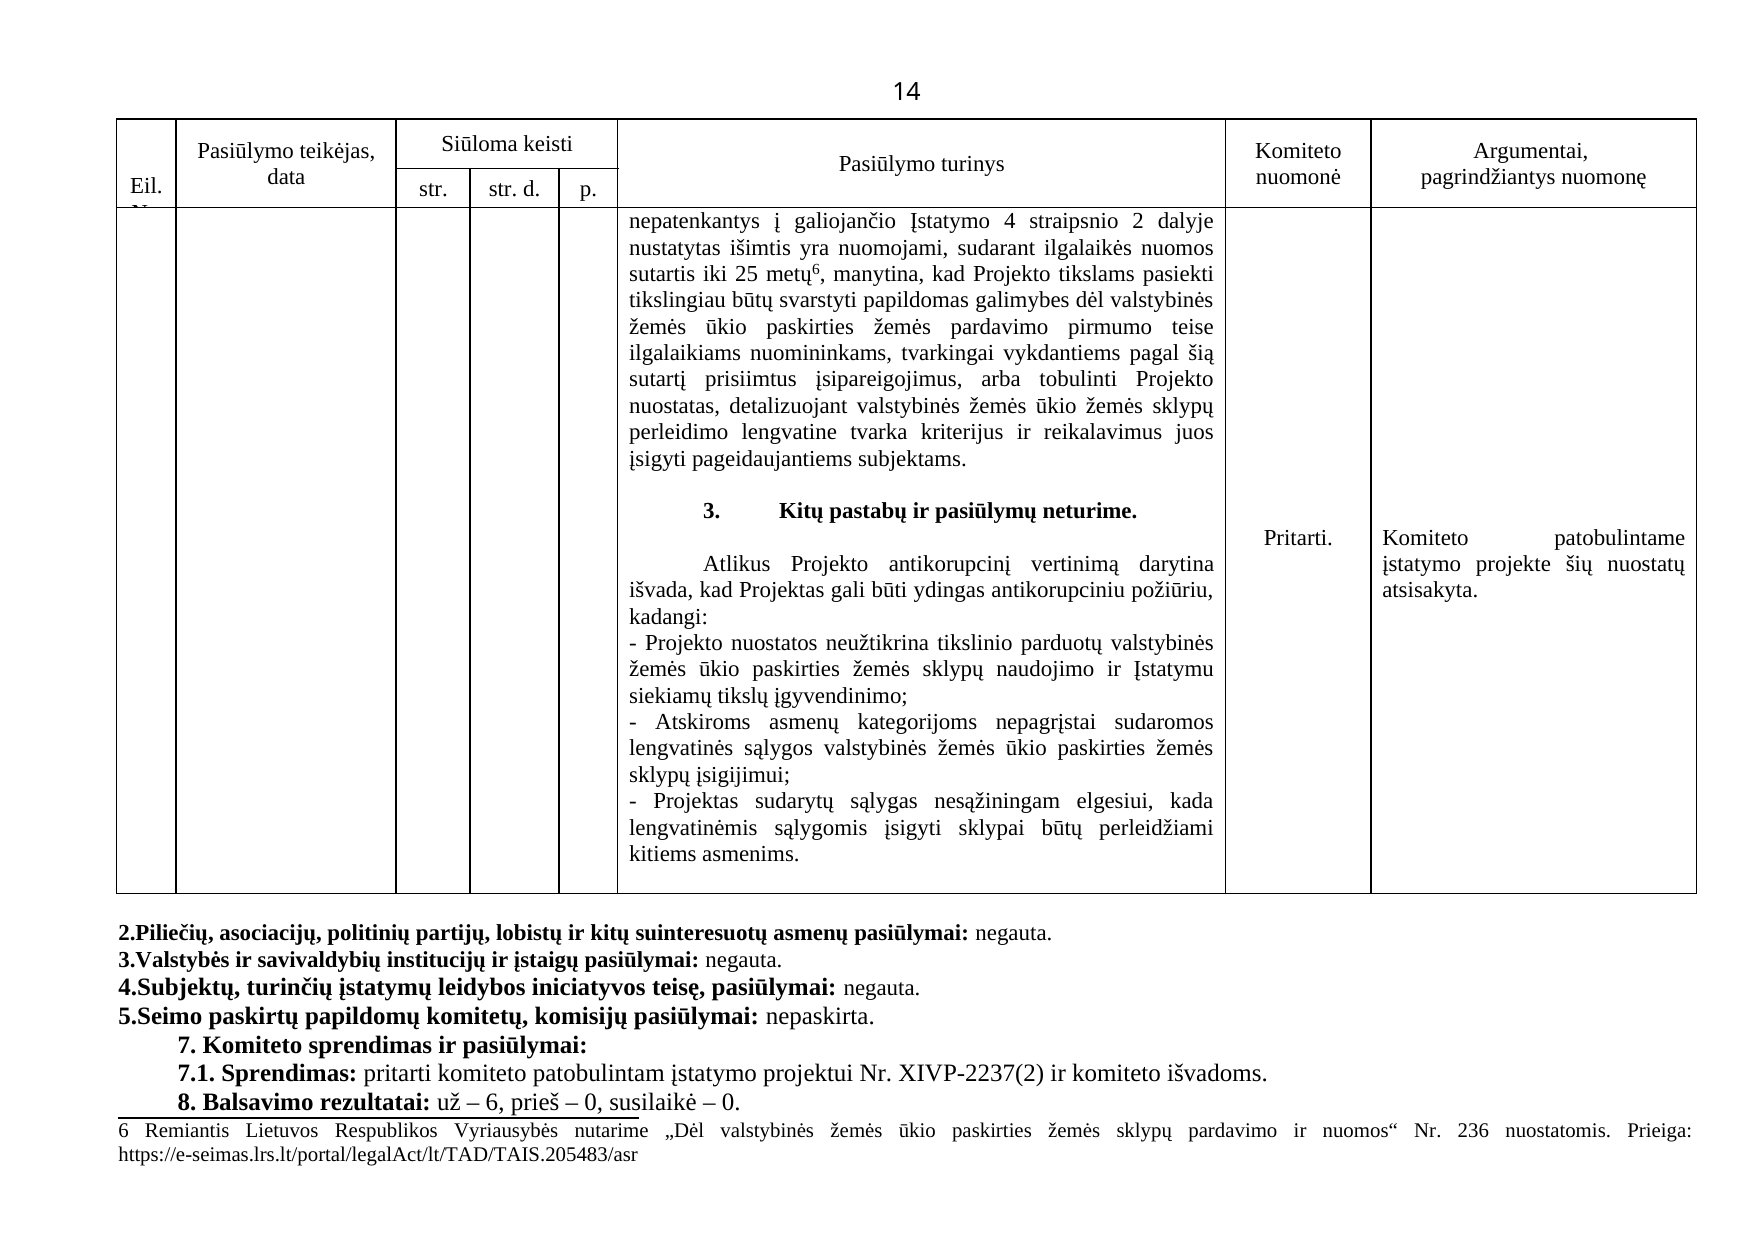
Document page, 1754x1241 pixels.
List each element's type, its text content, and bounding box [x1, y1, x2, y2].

table_header Pasiūlymo teikėjas, data [177, 120, 395, 207]
subtitle 4.Subjektų, turinčių įstatymų leidybos iniciatyvos teisę, pasiūlymai: negauta. [118, 972, 1695, 1001]
table_cell Komiteto patobulintame įstatymo projekte šių nuostatų atsisakyta. [1372, 208, 1696, 893]
table_cell [560, 208, 617, 893]
table_header Argumentai, pagrindžiantys nuomonę [1372, 120, 1696, 207]
table_cell str. [397, 169, 469, 207]
table_cell p. [560, 169, 617, 207]
subtitle 2.Piliečių, asociacijų, politinių partijų, lobistų ir kitų suinteresuotų asmenų pasiūlymai: negauta. [118, 919, 1695, 946]
table_header Komiteto nuomonė [1226, 120, 1370, 207]
table_cell [177, 208, 395, 893]
table_header Pasiūlymo turinys [618, 120, 1225, 207]
table_header Eil. Nr. [117, 120, 175, 207]
text 7. Komiteto sprendimas ir pasiūlymai: [118, 1030, 1695, 1058]
table_cell str. d. [471, 169, 558, 207]
subtitle 3.Valstybės ir savivaldybių institucijų ir įstaigų pasiūlymai: negauta. [118, 946, 1695, 972]
text 8. Balsavimo rezultatai: už – 6, prieš – 0, susilaikė – 0. [118, 1087, 1695, 1116]
text 7.1. Sprendimas: pritarti komiteto patobulintam įstatymo projektui Nr. XIVP-2237(2) ir komiteto išvadoms. [118, 1058, 1695, 1087]
table_cell 10. [117, 208, 175, 893]
table_cell Lietuvos Respublikos specialiųjų tyrimų tarnyba (toliau – Specialiųjų tyrimų tarnyba), vadovaudamasi Lietuvos Respublikos korupcijos prevencijos įstatymo 8 straipsnio 5 dalimi (Lietuvos Respublikos Seimo komiteto prašymas atlikti antikorupcinį vertinimą), atliko Lietuvos Respublikos žemės ūkio paskirties žemės įsigijimo įstatymo Nr. IX-1314 (toliau – Įstatymas) 4 straipsnio pakeitimo įstatymo projekto Nr. XIVP-2237 (toliau – Projektas) antikorupcinį vertinimą. Projektu siūloma išplėsti įsiterpusios valstybinės žemės ūkio paskirties žemės, kurią privačių žemės sklypų savininkai galėtų įsigyti be aukciono, apibrėžties turinį, o taip pat praplėsti asmenų ratą, kuriems valstybinė žemės ūkio paskirties žemė galėtų būtų parduodama ne aukciono būdu. Siekdami mažinti korupcijos rizikos veiksnių atsiradimo tikimybę, taip pat siekdami teisinio reguliavimo išsamumo, nuoseklumo, skaidrumo ir atsparumo korupcijai, teikiame žemiau išdėstytas pastabas ir pasiūlymus. 1. Kritinės antikorupcinės pastabos ir pasiūlymai: 1.1. Projekto nuostatos neužtikrina tikslinio parduotų valstybinės žemės ūkio paskirties žemės sklypų naudojimo ir neužtikrina Įstatymu siekiamų tikslų įgyvendinimo. Atskiroms asmenų kategorijoms nepagrįstai sudaromos lengvatinės sąlygos valstybinės žemės ūkio paskirties žemės sklypų įsigijimui. Projekto 2 dalimi siūloma papildyti Įstatymo 4 straipsnio 2 dalies 3 punktą ir nustatyti, kad „Teisę be aukciono pirkti valstybinę žemės ūkio paskirties žemę Vyriausybės nustatyta tvarka turi: 3) privačių žemės sklypų savininkai – tarp jų nuosavybės teise valdomų žemės sklypų įsiterpusius valstybinės žemės ūkio paskirties žemės plotus, ne didesnius kaip 3 ha, taip pat tarp jų nuosavybės teise valdomų žemės sklypų ir stabilių kraštovaizdžio objektų (kelių (gatvių), geležinkelių, miškų sklypų (plotų), vandens telkinių) įsiterpusius valstybinės žemės ūkio paskirties žemės plotus, ne didesnius kaip 3 ha, jeigu šiuose plotuose negalima suformuoti atskirų žemės sklypų arba žemės sklypų su privažiuojamaisiais keliais (išskyrus Lietuvos Respublikos saugomų teritorijų įstatyme ir Žemės reformos įstatyme nurodytus valstybinės žemės plotus). Pirmumo teisė pirkti įsiterpusį valstybinės žemės ūkio paskirties žemės plotą taikoma jį nuomojančiam ar laikinai naudojančiam besiribojančio žemės sklypo savininkui.“ (išskirtas tekstas – Projektu siūlomos nuostatos). Projektu nenustatomi valstybinės žemės ūkio paskirties žemės pardavimo privačių žemės sklypų savininkams tikslai, todėl Projekto siūlomų nuostatų įgyvendinimo atveju (po valstybinės žemės ūkio paskirties žemės pardavimo) galimai nebūtų užtikrinamas tikslinis tokios žemės naudojimas konkrečiai paskirčiai. Šiuo atveju Projekto siūlymai taip pat yra svarstytini ir dėl įstatymo tikslų (pavyzdžiui: tenkinti asmenų poreikius racionaliai naudoti žemę ir vykdyti ūkinę veiklą) įgyvendinimo. Reikšminga yra ir tai, kad Projektu išplečiamos ypatingą statusą turinčio valstybės turto - valstybinės žemės ūkio paskirties žemės, kurios ištekliai yra riboti – pardavimo privačion nuosavybėn sąlygos, tačiau Projektu galimai ne tik neužtikrinamas tikslinis tokios žemės naudojimas, tačiau sudaromos sąlygos tokius žemės sklypus įsigyti lengvatinėmis sąlygomis - be aukciono, galimai žemesne negu rinkos kaina. Šiuo atveju taip pat yra svarbu, kad pagal Konstitucinio Teismo suformuotą valstybės turto valdymo, naudojimo ir disponavimo juo doktriną, valstybės turtas turi duoti naudą visuomenei, turi būti tausojamas, nešvaistomas, racionaliai tvarkomas. Tuo tarpu Projekto nuostatų įgyvendinimo atveju valstybinės žemės ūkio paskirties žemė būtų perleidžiama privatiems asmenims galimai neužtikrinant jo tikslinio naudojimo ir paneigiant šiuos principus. Atsižvelgdama į išdėstytą, minėtos Projekto nuostatos neužtikrina tikslinio parduotų valstybinės žemės ūkio paskirties žemės sklypų naudojimo, todėl neužtikrina Įstatymu siekiamų tikslų įgyvendinimo. Dėl minėtos priežasties Projekto siūlymai svarstytini tuo aspektu, kad atskiroms asmenų kategorijoms galimai nepagrįstai (pavyzdžiui: gal kiti asmenys bendrąja tvarka įsigytų tokius žemės sklypus žemės ūkio veiklai) sudaromos lengvatinės sąlygos valstybinės žemės ūkio paskirties žemės sklypų įsigijimui. Nei projektas, nei galiojantis Įstatymas neatskleidžia „įsiterpusių“ žemės sklypų kriterijų, o tai sudaro sąlygas itin plačioms Įstatyminių nuostatų interpretacijoms ir „užprogramuoja“ nepagrįstų lengvatinių (išimtinių) sąlygų taikymą tik atskiroms asmenų grupėms. Projekto siūlymai susiję su papildomas sąlygas atitinkančių „įsiterpusių“ valstybinės žemės ūkio paskirties žemės pardavimu. Specialiųjų tyrimų tarnyba ne kartą yra atkreipusi dėmesį į ydingą teisinį reglamentavimą, kada įstatyminiame lygmenyje nėra apibrėžti „įsiterpusių valstybinės žemės sklypų kriterijai“ (arba papildomos sąlygos). Dėl minėtos priežasties formuluotė „įsiterpę sklypai“ gali būti interpretuojama itin plačiai, pavyzdžiui: „įsiterpusiu“ sklypu gali būti laikomas nors ir tarp privačių žemės sklypų įsiterpęs (arba tarp privačių ir kitų projektu siūlomų objektų), tačiau nuo jų nutolęs ir nesiribojantis žemės sklypas (ir pan.). Teisiniu požiūriu toks sklypas pagal Projekto nuostatas galėtų būti parduodamas privačios žemės sklypų savininkui. Dėl minėtos priežasties Projektu siūlomomis nuostatomis gali būti „užprogramuojamas“ Įstatymo tikslų neužtikrinantis valstybinės žemės ūkio paskirties žemės sklypų pardavimo išskirtinėmis lengvatinėmis sąlygomis (mažesne kaina) mechanizmas, atskiroms asmenų kategorijoms (pavyzdžiui: privačių žemės sklypų savininkams, kurie laikinai naudoja ar nuomoja įsiterpusį valstybinės žemės ūkio paskirties žemės sklypą) sudarantis išimtines galimybes įsigyti valstybinės žemės ūkio paskirties žemės sklypus neužtikrinant tikslinio jų naudojimo. 2. Kitos antikorupcinės pastabos ir pasiūlymai: Projektas suteiktų nepagrįstą teisę lengvatinėmis sąlygomis įsigyti valstybinius žemės sklypus, net jeigu jie nebuvo naudojami pagal paskirtį. Projektu siūloma papildyti Įstatymo 4 straipsnio 2 dalį 4 punktu, numatančiu, kad teisę be aukciono pirkti valstybinę žemės ūkio paskirties žemę turi: „žemės naudotojai, kurie ne mažiau kaip vienerius metus pagal Nekilnojamojo turto registre šiam laikotarpiui įregistruotą valstybinės žemės ūkio paskirties žemės nuomos sutartį jų žemės ūkio veiklai naudojamus žemės sklypus, esančius miesteliuose;“. Specialiųjų tyrimų tarnybos nuomone, minėtos nuostatos svarstytinos keliais aspektais: Nors minėtas Projekto nuostatas ir galima interpretuoti, kad galimybės lengvatinėmis sąlygomis įsigyti valstybinę žemės ūkio paskirties žemę siejamos su sąlyga, kad asmuo šią žemę ne mažiau kaip 1 metus naudojo žemės ūkio veiklai, tačiau pagal Projektą tokia aplinkybė būtų pagrindžiama tik valstybinės žemės ūkio paskirties žemės nuomos sutarties sudarymo faktu, o ne aplinkybėmis, kad išsinuomota žemė buvo tikslingai naudojama pagal paskirtį. Atkreipiame dėmesį, kad galimi atvejai, kada asmuo išsinuomojo valstybinę žemės ūkio paskirties žemę tiksliniam naudojimui, tačiau jos pagal paskirtį nenaudojo. Specialiųjų tyrimų tarnybos nuomone, tokie atvejai gali būti laikytini esminiais valstybinės žemės ūkio paskirties žemės nuomos sutarties pažeidimais, suponuojančiais sudarytos nuomos sutarties nutraukimą. Tačiau pagal Projektą net ir tokiais atvejais formalią sutartį sudarę asmenys įgytų teisę valstybinės žemės ūkio paskirties žemės sklypus įsigyti lengvatinėmis sąlygomis. Atsižvelgdama į aukščiau išdėstytą, Specialiųjų tyrimų tarnyba mano, kad minėtos Projekto nuostatos atskirais atvejais sudarytų sąlygas nepagrįstos lengvatinės teisės įsigyti valstybinę žemės ūkio paskirties žemę suteikimui. Projektas įteisina galimybes lengvatinėmis sąlygomis įsigyti valstybinius žemės sklypus tik atskiroms asmenų kategorijoms. Projektu siūlomas teisinis reglamentavimas (dėl teisės valstybinės žemės ūkio paskirties žemės įsigyti lengvatine tvarka nustatymo) siejamas su atvejais, kada asmenys tokius žemės sklypus nuomojo, laikinai naudojo (Įstatymo 4 straipsnio 2 dalies 3 punktas), nuomos pagrindais naudojo žemės ūkio veiklai ar produkcijos gamybai (Projektu siūloma Įstatymo 4 straipsnio 2 dalies 4 ir 5 punktai). Specialiųjų tyrimų tarnyba atkreipia dėmesį, kad vadovaujantis teisės aktais, nuomos teisė į tokius valstybinės žemės sklypus galėjo būti suteikta pirmumo teise, pavyzdžiui: vadovaujantis Lietuvos Respublikos žemės įstatymo (toliau – Žemės įstatymas) 9 straipsnio 6 dalies 4 punkto nuostatomis tarp valstybinės žemės išnuomotų žemės sklypų įsiterpę žemės sklypai galėjo būti išnuomoti be aukciono šių sklypų valstybinės žemės nuomininkams; vadovaujantis Žemės įstatymo 9 straipsnio 7 dalies 1 ir 2 punktais pirmumo teise be aukciono valstybinės žemės ūkio paskirties žemės sklypai kaimo vietovėje galėjo būti išnuomoti fiziniams asmenims, įregistravusiems ūkininko ūkį Ūkininko ūkio įstatymo nustatyta tvarka arba turintiems Vyriausybės įgaliotos institucijos nustatytą pasirengimą ūkininkauti; arba juridiniams asmenims – žemės ūkio produkcijos gamintojams, kurių metinės įplaukos iš prekinės žemės ūkio produkcijos realizavimo sudaro daugiau kaip 50 procentų visų gaunamų pajamų. vadovaujantis Valstybinės žemės suteikimo laikinai naudotis žemės ūkio veiklai vykdyti tvarkos aprašo, patvirtinto Nacionalinės žemės tarnybos prie Žemės ūkio ministerijos direktoriaus 2012 m. kovo 16 d. įsakymu Nr. 1P-(1.3.)-112, 6 punkto nuostatomis, valstybinės žemės plotai, kurie pagal Lietuvos Respublikos Vyriausybės 2003 m. vasario 18 d. nutarimą Nr. 236 „Dėl valstybinės žemės ūkio paskirties žemės sklypų pardavimo ir nuomos“ atitinka įsiterpusio valstybinės žemės ploto sąvoką, galėjo būti suteikiami laikinai naudotis tik besiribojančių žemės sklypų savininkams ir (ar) nuomininkams ir kt. Atsižvelgdama į aukščiau išdėstytą, Specialiųjų tyrimų tarnyba konstatuoja, kad teisės aktai atskirais atvejais užtikrino atskirų asmenų galimybes išskirtinėmis sąlygomis (t. y. be aukciono ir / ar pirmumo teise) įgyti nuomos / naudojimo teisę į valstybinę žemės ūkio paskirties žemę. Šiuo atveju reikšminga yra tai, kad Projektas tokiems asmenims suteiktų išimtines galimybes tokius valstybinės žemės ūkio paskirties žemės sklypus įsigyti privačion nuosavybėn. Specialiųjų tyrimų tarnybos nuomone, šiuo aspektu Projekto nuostatos gali būti svarstytinos kaip naudingos tik atskirų kategorijų interesų grupėms. Projektas sudarytų sąlygas nesąžiningam elgesiui, kada lengvatinėmis sąlygomis įsigyti sklypai būtų perleidžiami kitiems asmenims. Pažymėtina ir tai, kad nei Projekto, nei galiojančio Įstatymo nuostatos nedraudžia perleisti lengvatinėmis sąlygomis įsigytą valstybinės žemės ūkio paskirties žemės sklypą tretiesiems asmenims. Įstatymo nuostatos numato tik vieną apribojimą – subjektui, įsigijusiam valstybinės žemės ūkio paskirties žemės sklypą, ar tretiesiems asmenims, kuriems vėliau šis sklypas buvo perleistas, draudžiama naudoti įsigytą žemės ūkio paskirties žemės sklypą ne pagal jo pagrindinę paskirtį. Nustačius, kad pagal šį įstatymą įsigyta valstybinė žemės ūkio paskirties žemė naudojama ne pagal paskirtį, valstybė įgyja teisę atpirkti šią žemę (iš ją įsigijusio subjekto ar trečiųjų asmenų, kuriems jis buvo perleistas) už tą pačią kainą, už kurią ji buvo įsigyta iš valstybės. Remiantis Įstatymo 4 straipsnio 4 dalies nuostatomis, tik praėjus 5 metams nuo žemės ūkio paskirties žemės sklypo įsigijimo iš valstybės pagal analizuojamą įstatymą, gali būti keičiama jo pagrindinė žemės naudojimo paskirtis. Aukščiau minėtų nuostatų kontekste svarbu tai, kad valstybė įgyja teisę žemės ūkio žemės sklypą atpirkti jo naudojimo ne pagal paskirtį atveju, bet papildomai nėra detalizuotas tokio žemės sklypo atpirkimas jo nenaudojimo atveju aspektas. Įstatymo 6 straipsnio nuostatos numato tik baudas ir tik juridiniams asmenims už pareigos užtikrinti įsigytos žemės ūkio paskirties žemės naudojimą žemės ūkio veiklai nevykdymą. Specialiųjų tyrimų tarnybos vertinimu, Projekto nuostatų įtvirtinimas keltų abejonių dėl siūlomos suteikti lengvatos pagrįstumo ir skaidrumo. Projekto nuostatomis galimai būtų sudarytos sąlygos tam tikriems suinteresuotiems asmenims, atitinkantiems minimalius ir su Projekto tikslais tiesiogiai nesusijusius reikalavimus, lengvatinėmis sąlygomis be aukciono įsigyti valstybinės žemės ūkio paskirties žemės sklypus patraukliose vietose miestelių ar kaimo teritorijoje galimai su tikslu vėliau pakeisti jų pagrindinę naudojimo paskirtį bei naudoti ne žemės ūkio reikmėms. Tokiu būdu galimai nebūtų pasiekti Projekto aiškinamajame rašte nurodyti tikslai palengvinti sąlygas ūkininkams, siekiantiems prisidėti prie Lietuvos žemės ūkio vystymo, planuoti ilgalaikes investicijas į vykdomą žemės ūkio veiklą, pan. Atsižvelgiant į galiojantį teisinį reguliavimą, numatantį, kad likę laisvi valstybinės žemės ūkio paskirties žemės plotai, nepatenkantys į galiojančio Įstatymo 4 straipsnio 2 dalyje nustatytas išimtis yra nuomojami, sudarant ilgalaikės nuomos sutartis iki 25 metų, manytina, kad Projekto tikslams pasiekti tikslingiau būtų svarstyti papildomas galimybes dėl valstybinės žemės ūkio paskirties žemės pardavimo pirmumo teise ilgalaikiams nuomininkams, tvarkingai vykdantiems pagal šią sutartį prisiimtus įsipareigojimus, arba tobulinti Projekto nuostatas, detalizuojant valstybinės žemės ūkio žemės sklypų perleidimo lengvatine tvarka kriterijus ir reikalavimus juos įsigyti pageidaujantiems subjektams. Kitų pastabų ir pasiūlymų neturime. Atlikus Projekto antikorupcinį vertinimą darytina išvada, kad Projektas gali būti ydingas antikorupciniu požiūriu, kadangi: - Projekto nuostatos neužtikrina tikslinio parduotų valstybinės žemės ūkio paskirties žemės sklypų naudojimo ir Įstatymu siekiamų tikslų įgyvendinimo; - Atskiroms asmenų kategorijoms nepagrįstai sudaromos lengvatinės sąlygos valstybinės žemės ūkio paskirties žemės sklypų įsigijimui; - Projektas sudarytų sąlygas nesąžiningam elgesiui, kada lengvatinėmis sąlygomis įsigyti sklypai būtų perleidžiami kitiems asmenims. [618, 208, 1225, 893]
subtitle 5.Seimo paskirtų papildomų komitetų, komisijų pasiūlymai: nepaskirta. [118, 1001, 1695, 1030]
table_header Siūloma keisti [397, 120, 617, 167]
table_cell [471, 208, 558, 893]
table_cell [397, 208, 469, 893]
table_cell Pritarti. [1226, 208, 1370, 893]
